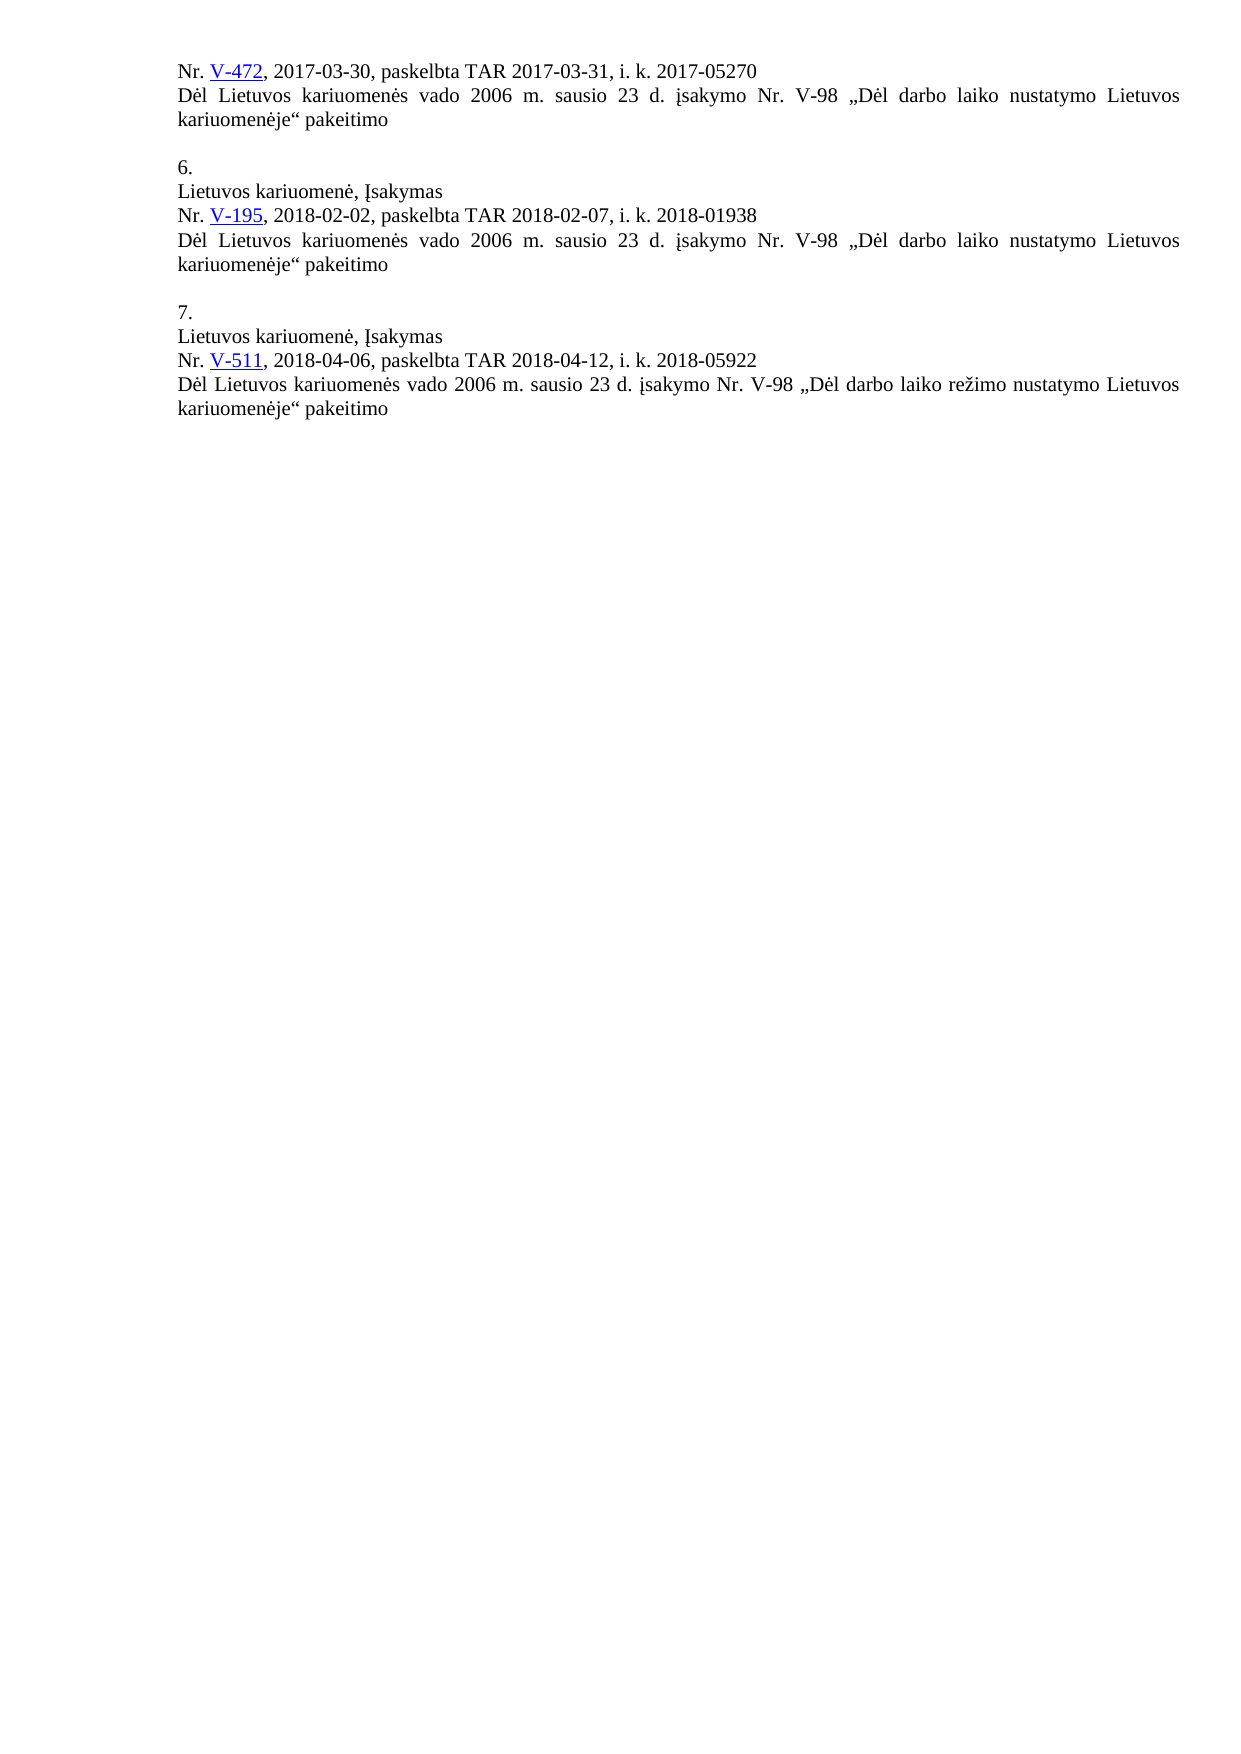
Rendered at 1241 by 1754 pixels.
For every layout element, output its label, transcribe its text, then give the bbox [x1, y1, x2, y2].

text Lietuvos kariuomenė, Įsakymas [177, 179, 1181, 203]
text Nr. V-195, 2018-02-02, paskelbta TAR 2018-02-07, i. k. 2018-01938 [177, 203, 1181, 227]
text Lietuvos kariuomenė, Įsakymas [177, 324, 1181, 348]
text Nr. V-472, 2017-03-30, paskelbta TAR 2017-03-31, i. k. 2017-05270 [177, 59, 1181, 83]
text Dėl Lietuvos kariuomenės vado 2006 m. sausio 23 d. įsakymo Nr. V-98 „Dėl darbo laiko nustatymo Lietuvos kariuomenėje“ pakeitimo [177, 83, 1181, 131]
text 6. [177, 155, 1181, 179]
text Nr. V-511, 2018-04-06, paskelbta TAR 2018-04-12, i. k. 2018-05922 [177, 348, 1181, 372]
text Dėl Lietuvos kariuomenės vado 2006 m. sausio 23 d. įsakymo Nr. V-98 „Dėl darbo laiko nustatymo Lietuvos kariuomenėje“ pakeitimo [177, 227, 1181, 276]
text 7. [177, 300, 1181, 324]
text Dėl Lietuvos kariuomenės vado 2006 m. sausio 23 d. įsakymo Nr. V-98 „Dėl darbo laiko režimo nustatymo Lietuvos kariuomenėje“ pakeitimo [177, 372, 1181, 420]
